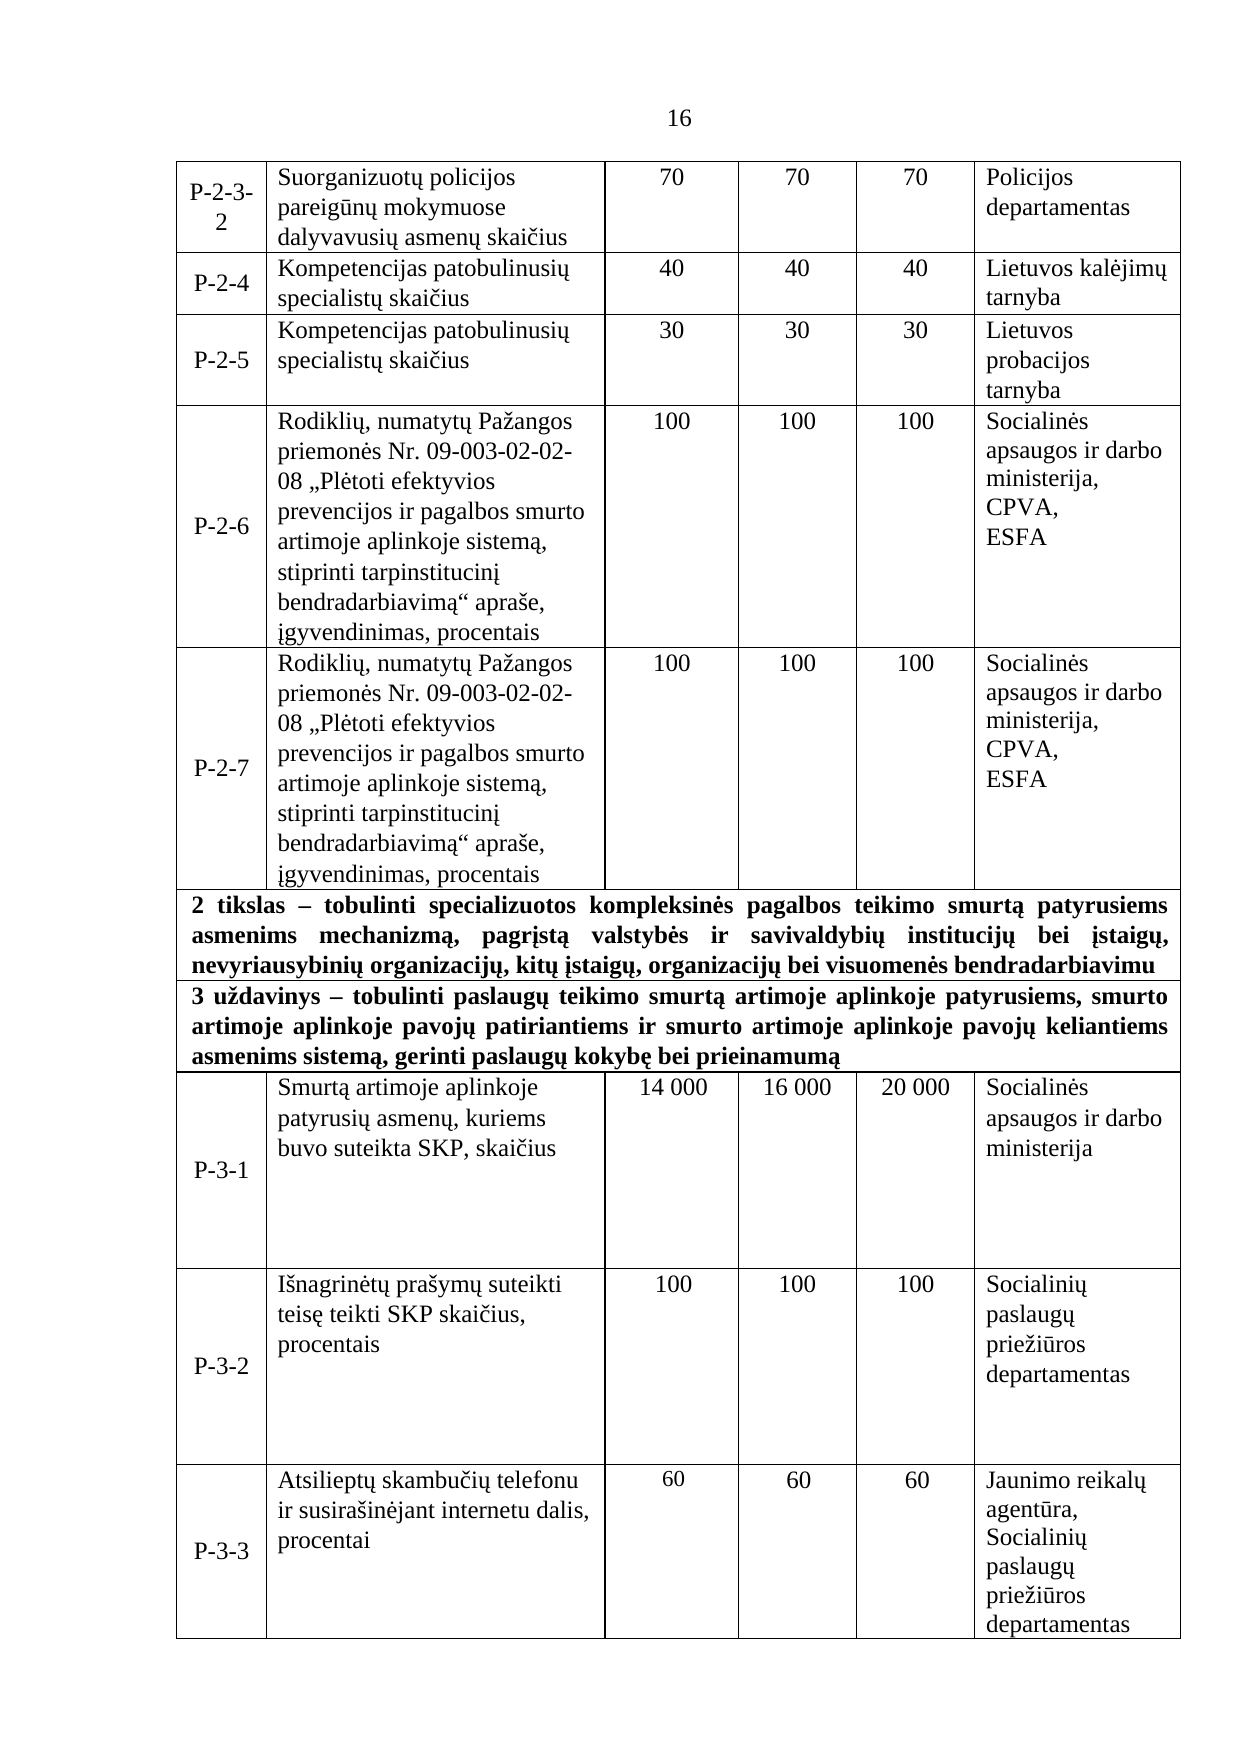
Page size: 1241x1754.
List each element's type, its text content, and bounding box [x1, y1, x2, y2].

table_cell Lietuvos probacijos tarnyba [975, 315, 1180, 405]
table_cell 100 [606, 406, 738, 647]
table_cell Socialinės apsaugos ir darbo ministerija [975, 1073, 1180, 1268]
table_cell 30 [606, 315, 738, 405]
table_cell P-3-3 [177, 1465, 266, 1637]
table_cell P-2-7 [177, 648, 266, 889]
table_cell 40 [606, 253, 738, 314]
table_cell 100 [739, 1269, 856, 1464]
table_cell 70 [739, 162, 856, 252]
table_cell 30 [739, 315, 856, 405]
table_cell Socialinės apsaugos ir darbo ministerija, CPVA, ESFA [975, 648, 1180, 889]
table_cell 70 [857, 162, 974, 252]
table_cell 30 [857, 315, 974, 405]
table_cell P-2-4 [177, 253, 266, 314]
table_cell 100 [857, 406, 974, 647]
table_cell 20 000 [857, 1073, 974, 1268]
table_cell 70 [606, 162, 738, 252]
table_cell Smurtą artimoje aplinkoje patyrusių asmenų, kuriems buvo suteikta SKP, skaičius [267, 1073, 604, 1268]
table_cell P-2-5 [177, 315, 266, 405]
table_cell Socialinės apsaugos ir darbo ministerija, CPVA, ESFA [975, 406, 1180, 647]
table_cell 60 [857, 1465, 974, 1637]
table_cell 60 [606, 1465, 738, 1637]
table_cell Atsilieptų skambučių telefonu ir susirašinėjant internetu dalis, procentai [267, 1465, 604, 1637]
table_cell 16 000 [739, 1073, 856, 1268]
table_cell Suorganizuotų policijos pareigūnų mokymuose dalyvavusių asmenų skaičius [267, 162, 604, 252]
table_cell Rodiklių, numatytų Pažangos priemonės Nr. 09‑003‑02-02-08 „Plėtoti efektyvios prevencijos ir pagalbos smurto artimoje aplinkoje sistemą, stiprinti tarpinstitucinį bendradarbiavimą“ apraše, įgyvendinimas, procentais [267, 648, 604, 889]
table_cell 40 [739, 253, 856, 314]
table_cell P-3-2 [177, 1269, 266, 1464]
table_cell Kompetencijas patobulinusių specialistų skaičius [267, 315, 604, 405]
table_cell 2 tikslas – tobulinti specializuotos kompleksinės pagalbos teikimo smurtą patyrusiems asmenims mechanizmą, pagrįstą valstybės ir savivaldybių institucijų bei įstaigų, nevyriausybinių organizacijų, kitų įstaigų, organizacijų bei visuomenės bendradarbiavimu [177, 890, 1180, 980]
table_cell 40 [857, 253, 974, 314]
table_cell Socialinių paslaugų priežiūros departamentas [975, 1269, 1180, 1464]
table_cell 100 [606, 1269, 738, 1464]
table_cell P-2-3-2 [177, 162, 266, 252]
table_cell 14 000 [606, 1073, 738, 1268]
table_cell 100 [606, 648, 738, 889]
table_cell 100 [857, 648, 974, 889]
table_cell Rodiklių, numatytų Pažangos priemonės Nr. 09‑003‑02-02-08 „Plėtoti efektyvios prevencijos ir pagalbos smurto artimoje aplinkoje sistemą, stiprinti tarpinstitucinį bendradarbiavimą“ apraše, įgyvendinimas, procentais [267, 406, 604, 647]
table_cell 3 uždavinys – tobulinti paslaugų teikimo smurtą artimoje aplinkoje patyrusiems, smurto artimoje aplinkoje pavojų patiriantiems ir smurto artimoje aplinkoje pavojų keliantiems asmenims sistemą, gerinti paslaugų kokybę bei prieinamumą [177, 981, 1180, 1071]
table_cell P-3-1 [177, 1073, 266, 1268]
table_cell 100 [739, 406, 856, 647]
table_cell Policijos departamentas [975, 162, 1180, 252]
table_cell Kompetencijas patobulinusių specialistų skaičius [267, 253, 604, 314]
table_cell Lietuvos kalėjimų tarnyba [975, 253, 1180, 314]
table_cell Jaunimo reikalų agentūra, Socialinių paslaugų priežiūros departamentas [975, 1465, 1180, 1637]
table_cell 60 [739, 1465, 856, 1637]
table_cell 100 [857, 1269, 974, 1464]
table_cell P-2-6 [177, 406, 266, 647]
table_cell Išnagrinėtų prašymų suteikti teisę teikti SKP skaičius, procentais [267, 1269, 604, 1464]
table_cell 100 [739, 648, 856, 889]
